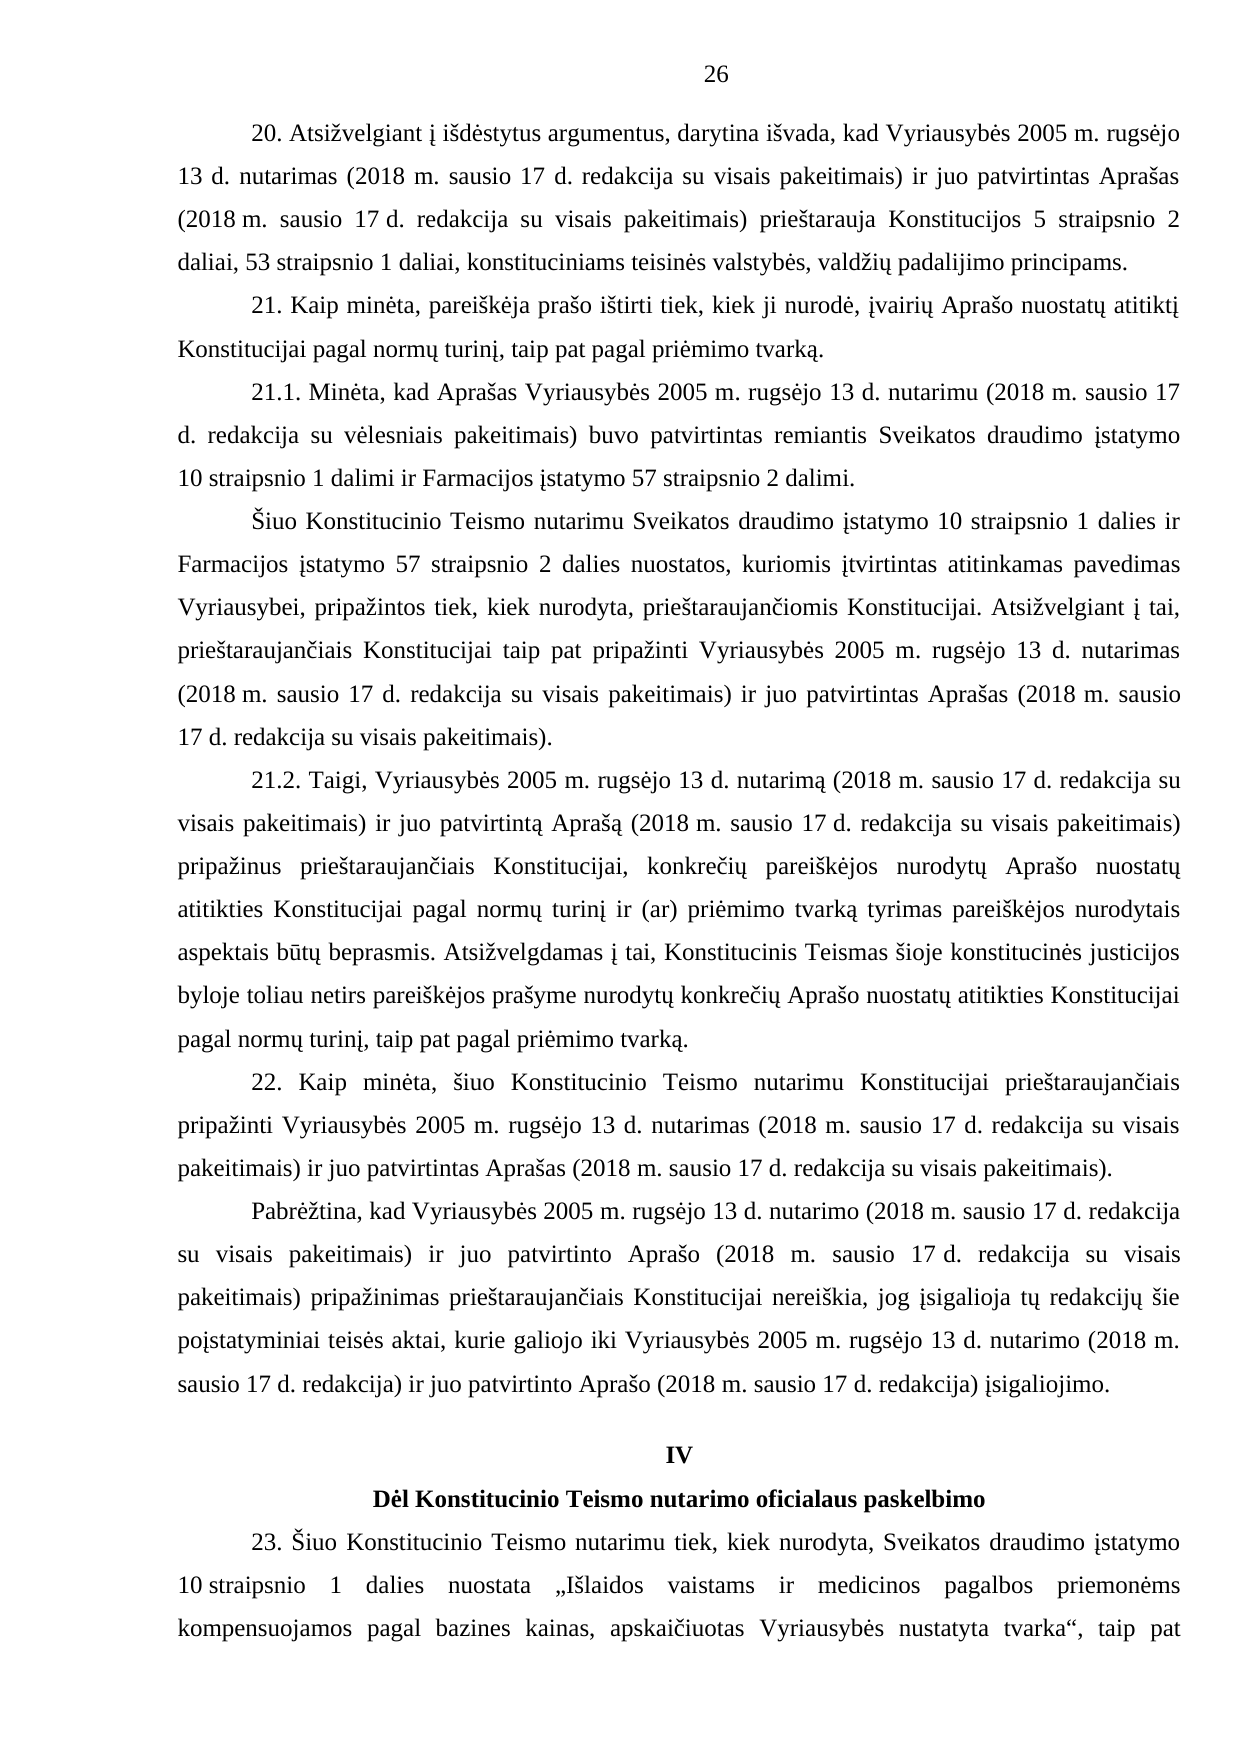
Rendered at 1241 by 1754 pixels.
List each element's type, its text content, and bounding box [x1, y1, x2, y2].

text Šiuo Konstitucinio Teismo nutarimu Sveikatos draudimo įstatymo 10 straipsnio 1 dalies ir Farmacijos įstatymo 57 straipsnio 2 dalies nuostatos, kuriomis įtvirtintas atitinkamas pavedimas Vyriausybei, pripažintos tiek, kiek nurodyta, prieštaraujančiomis Konstitucijai. Atsižvelgiant į tai, prieštaraujančiais Konstitucijai taip pat pripažinti Vyriausybės 2005 m. rugsėjo 13 d. nutarimas (2018 m. sausio 17 d. redakcija su visais pakeitimais) ir juo patvirtintas Aprašas (2018 m. sausio 17 d. redakcija su visais pakeitimais). [177, 506, 1181, 751]
text Pabrėžtina, kad Vyriausybės 2005 m. rugsėjo 13 d. nutarimo (2018 m. sausio 17 d. redakcija su visais pakeitimais) ir juo patvirtinto Aprašo (2018 m. sausio 17 d. redakcija su visais pakeitimais) pripažinimas prieštaraujančiais Konstitucijai nereiškia, jog įsigalioja tų redakcijų šie poįstatyminiai teisės aktai, kurie galiojo iki Vyriausybės 2005 m. rugsėjo 13 d. nutarimo (2018 m. sausio 17 d. redakcija) ir juo patvirtinto Aprašo (2018 m. sausio 17 d. redakcija) įsigaliojimo. [177, 1196, 1181, 1397]
text 23. Šiuo Konstitucinio Teismo nutarimu tiek, kiek nurodyta, Sveikatos draudimo įstatymo 10 straipsnio 1 dalies nuostata „Išlaidos vaistams ir medicinos pagalbos priemonėms kompensuojamos pagal bazines kainas, apskaičiuotas Vyriausybės nustatyta tvarka“, taip pat [177, 1527, 1181, 1642]
text 20. Atsižvelgiant į išdėstytus argumentus, darytina išvada, kad Vyriausybės 2005 m. rugsėjo 13 d. nutarimas (2018 m. sausio 17 d. redakcija su visais pakeitimais) ir juo patvirtintas Aprašas (2018 m. sausio 17 d. redakcija su visais pakeitimais) prieštarauja Konstitucijos 5 straipsnio 2 daliai, 53 straipsnio 1 daliai, konstituciniams teisinės valstybės, valdžių padalijimo principams. [177, 118, 1181, 276]
text 22. Kaip minėta, šiuo Konstitucinio Teismo nutarimu Konstitucijai prieštaraujančiais pripažinti Vyriausybės 2005 m. rugsėjo 13 d. nutarimas (2018 m. sausio 17 d. redakcija su visais pakeitimais) ir juo patvirtintas Aprašas (2018 m. sausio 17 d. redakcija su visais pakeitimais). [177, 1067, 1181, 1182]
text 21.1. Minėta, kad Aprašas Vyriausybės 2005 m. rugsėjo 13 d. nutarimu (2018 m. sausio 17 d. redakcija su vėlesniais pakeitimais) buvo patvirtintas remiantis Sveikatos draudimo įstatymo 10 straipsnio 1 dalimi ir Farmacijos įstatymo 57 straipsnio 2 dalimi. [177, 377, 1181, 492]
text 21.2. Taigi, Vyriausybės 2005 m. rugsėjo 13 d. nutarimą (2018 m. sausio 17 d. redakcija su visais pakeitimais) ir juo patvirtintą Aprašą (2018 m. sausio 17 d. redakcija su visais pakeitimais) pripažinus prieštaraujančiais Konstitucijai, konkrečių pareiškėjos nurodytų Aprašo nuostatų atitikties Konstitucijai pagal normų turinį ir (ar) priėmimo tvarką tyrimas pareiškėjos nurodytais aspektais būtų beprasmis. Atsižvelgdamas į tai, Konstitucinis Teismas šioje konstitucinės justicijos byloje toliau netirs pareiškėjos prašyme nurodytų konkrečių Aprašo nuostatų atitikties Konstitucijai pagal normų turinį, taip pat pagal priėmimo tvarką. [177, 765, 1181, 1052]
text IV [177, 1441, 1181, 1469]
text Dėl Konstitucinio Teismo nutarimo oficialaus paskelbimo [177, 1484, 1181, 1512]
text 21. Kaip minėta, pareiškėja prašo ištirti tiek, kiek ji nurodė, įvairių Aprašo nuostatų atitiktį Konstitucijai pagal normų turinį, taip pat pagal priėmimo tvarką. [177, 291, 1181, 362]
